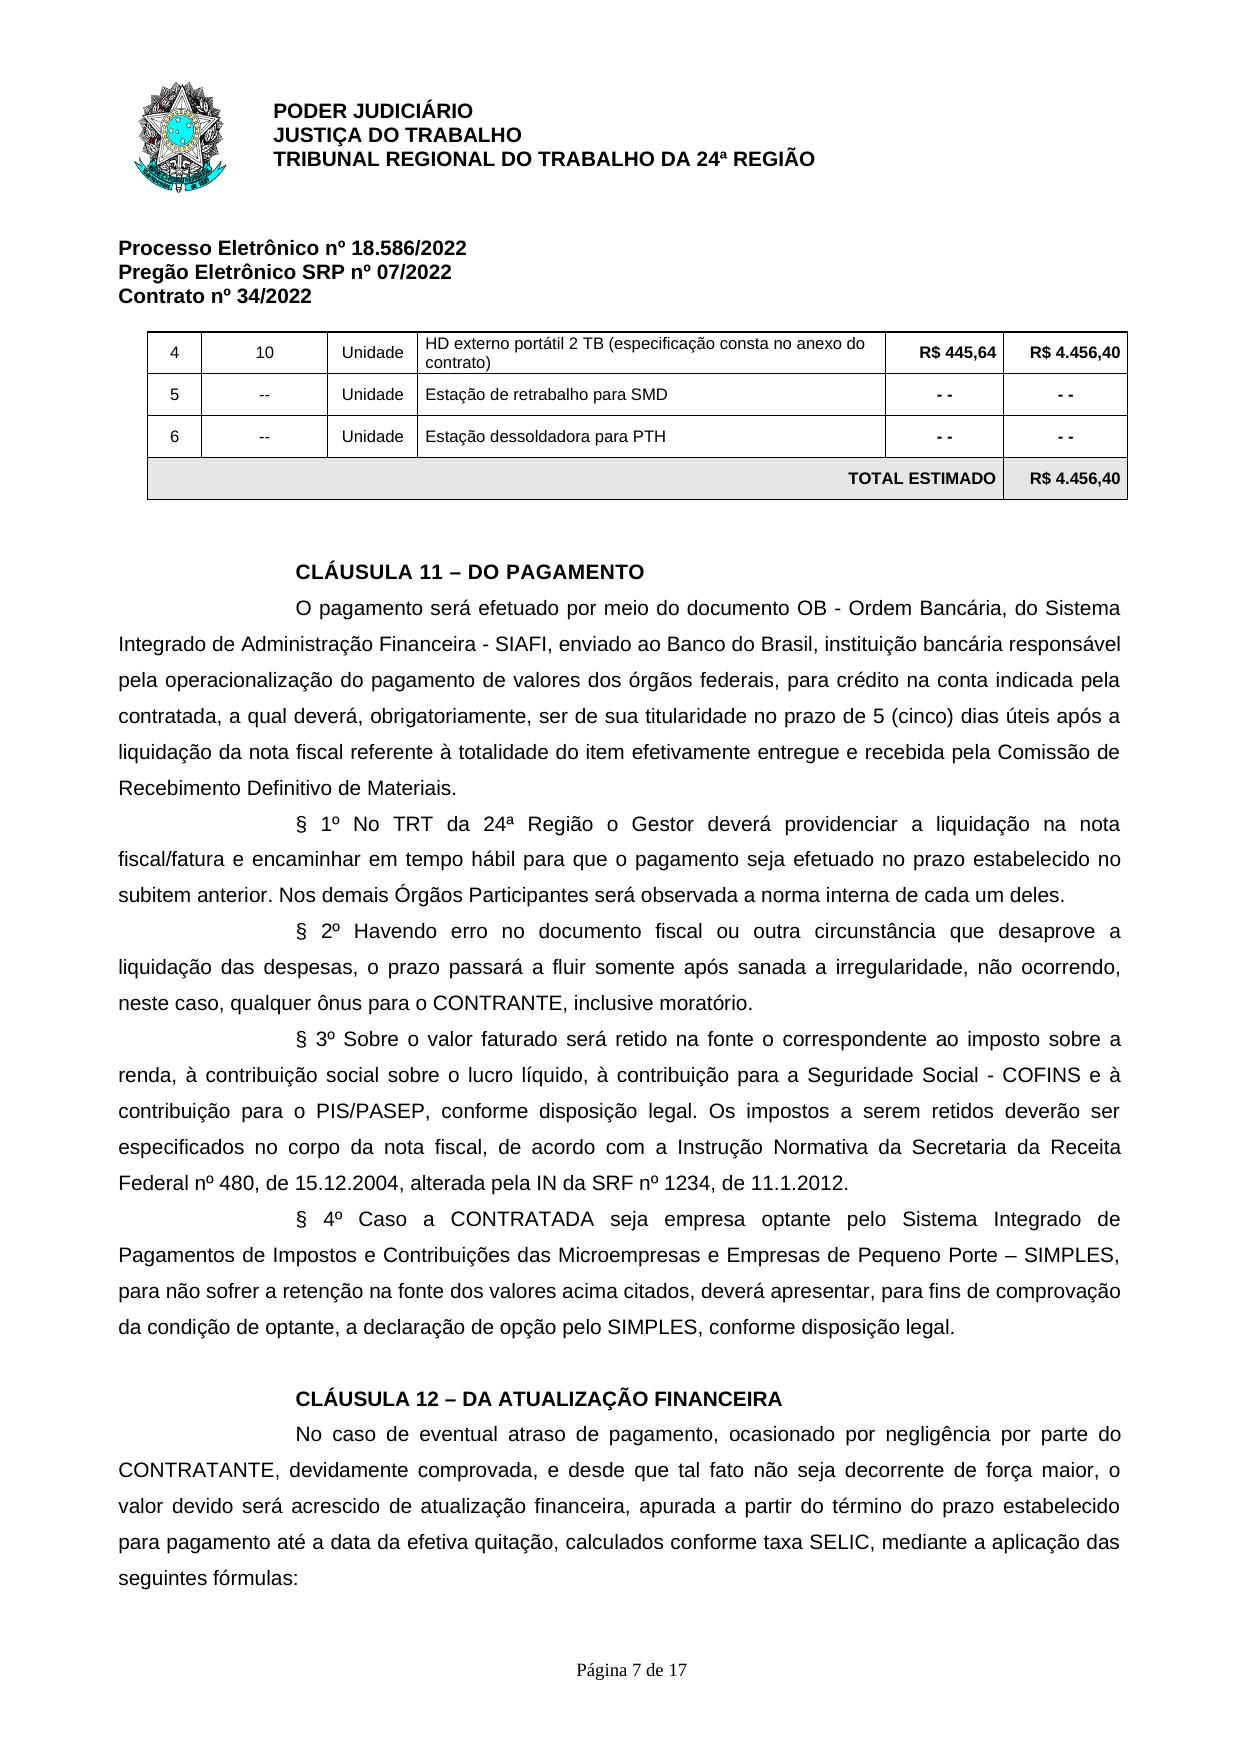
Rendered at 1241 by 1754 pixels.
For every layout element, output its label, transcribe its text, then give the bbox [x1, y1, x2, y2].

table_cell TOTAL ESTIMADO [148, 458, 1003, 499]
text § 2º Havendo erro no documento fiscal ou outra circunstância que desaprove a liquidação das despesas, o prazo passará a fluir somente após sanada a irregularidade, não ocorrendo, neste caso, qualquer ônus para o CONTRANTE, inclusive moratório. [118, 919, 1122, 1015]
text CLÁUSULA 11 – DO PAGAMENTO [118, 560, 1122, 584]
table_cell - - [1004, 374, 1127, 415]
table_cell 6 [148, 416, 201, 457]
table_cell 5 [148, 374, 201, 415]
picture [133, 81, 228, 193]
table_cell - - [1004, 416, 1127, 457]
text § 1º No TRT da 24ª Região o Gestor deverá providenciar a liquidação na nota fiscal/fatura e encaminhar em tempo hábil para que o pagamento seja efetuado no prazo estabelecido no subitem anterior. Nos demais Órgãos Participantes será observada a norma interna de cada um deles. [118, 811, 1122, 907]
table_cell Estação de retrabalho para SMD [418, 374, 885, 415]
table_cell HD externo portátil 2 TB (especificação consta no anexo do contrato) [418, 333, 885, 373]
text § 4º Caso a CONTRATADA seja empresa optante pelo Sistema Integrado de Pagamentos de Impostos e Contribuições das Microempresas e Empresas de Pequeno Porte – SIMPLES, para não sofrer a retenção na fonte dos valores acima citados, deverá apresentar, para fins de comprovação da condição de optante, a declaração de opção pelo SIMPLES, conforme disposição legal. [118, 1207, 1122, 1338]
table_cell Estação dessoldadora para PTH [418, 416, 885, 457]
text O pagamento será efetuado por meio do documento OB - Ordem Bancária, do Sistema Integrado de Administração Financeira - SIAFI, enviado ao Banco do Brasil, instituição bancária responsável pela operacionalização do pagamento de valores dos órgãos federais, para crédito na conta indicada pela contratada, a qual deverá, obrigatoriamente, ser de sua titularidade no prazo de 5 (cinco) dias úteis após a liquidação da nota fiscal referente à totalidade do item efetivamente entregue e recebida pela Comissão de Recebimento Definitivo de Materiais. [118, 596, 1122, 799]
table_cell R$ 445,64 [886, 333, 1003, 373]
table_cell -- [202, 416, 327, 457]
table_cell - - [886, 374, 1003, 415]
table_cell 10 [202, 333, 327, 373]
table_cell -- [202, 374, 327, 415]
table_cell Unidade [328, 416, 417, 457]
table_cell 4 [148, 333, 201, 373]
table_cell Unidade [328, 374, 417, 415]
text CLÁUSULA 12 – DA ATUALIZAÇÃO FINANCEIRA [118, 1386, 1119, 1410]
table_cell - - [886, 416, 1003, 457]
text No caso de eventual atraso de pagamento, ocasionado por negligência por parte do CONTRATANTE, devidamente comprovada, e desde que tal fato não seja decorrente de força maior, o valor devido será acrescido de atualização financeira, apurada a partir do término do prazo estabelecido para pagamento até a data da efetiva quitação, calculados conforme taxa SELIC, mediante a aplicação das seguintes fórmulas: [118, 1422, 1122, 1590]
table_cell R$ 4.456,40 [1004, 333, 1127, 373]
text § 3º Sobre o valor faturado será retido na fonte o correspondente ao imposto sobre a renda, à contribuição social sobre o lucro líquido, à contribuição para a Seguridade Social - COFINS e à contribuição para o PIS/PASEP, conforme disposição legal. Os impostos a serem retidos deverão ser especificados no corpo da nota fiscal, de acordo com a Instrução Normativa da Secretaria da Receita Federal nº 480, de 15.12.2004, alterada pela IN da SRF nº 1234, de 11.1.2012. [118, 1027, 1122, 1195]
table_cell Unidade [328, 333, 417, 373]
table_cell R$ 4.456,40 [1004, 458, 1127, 499]
